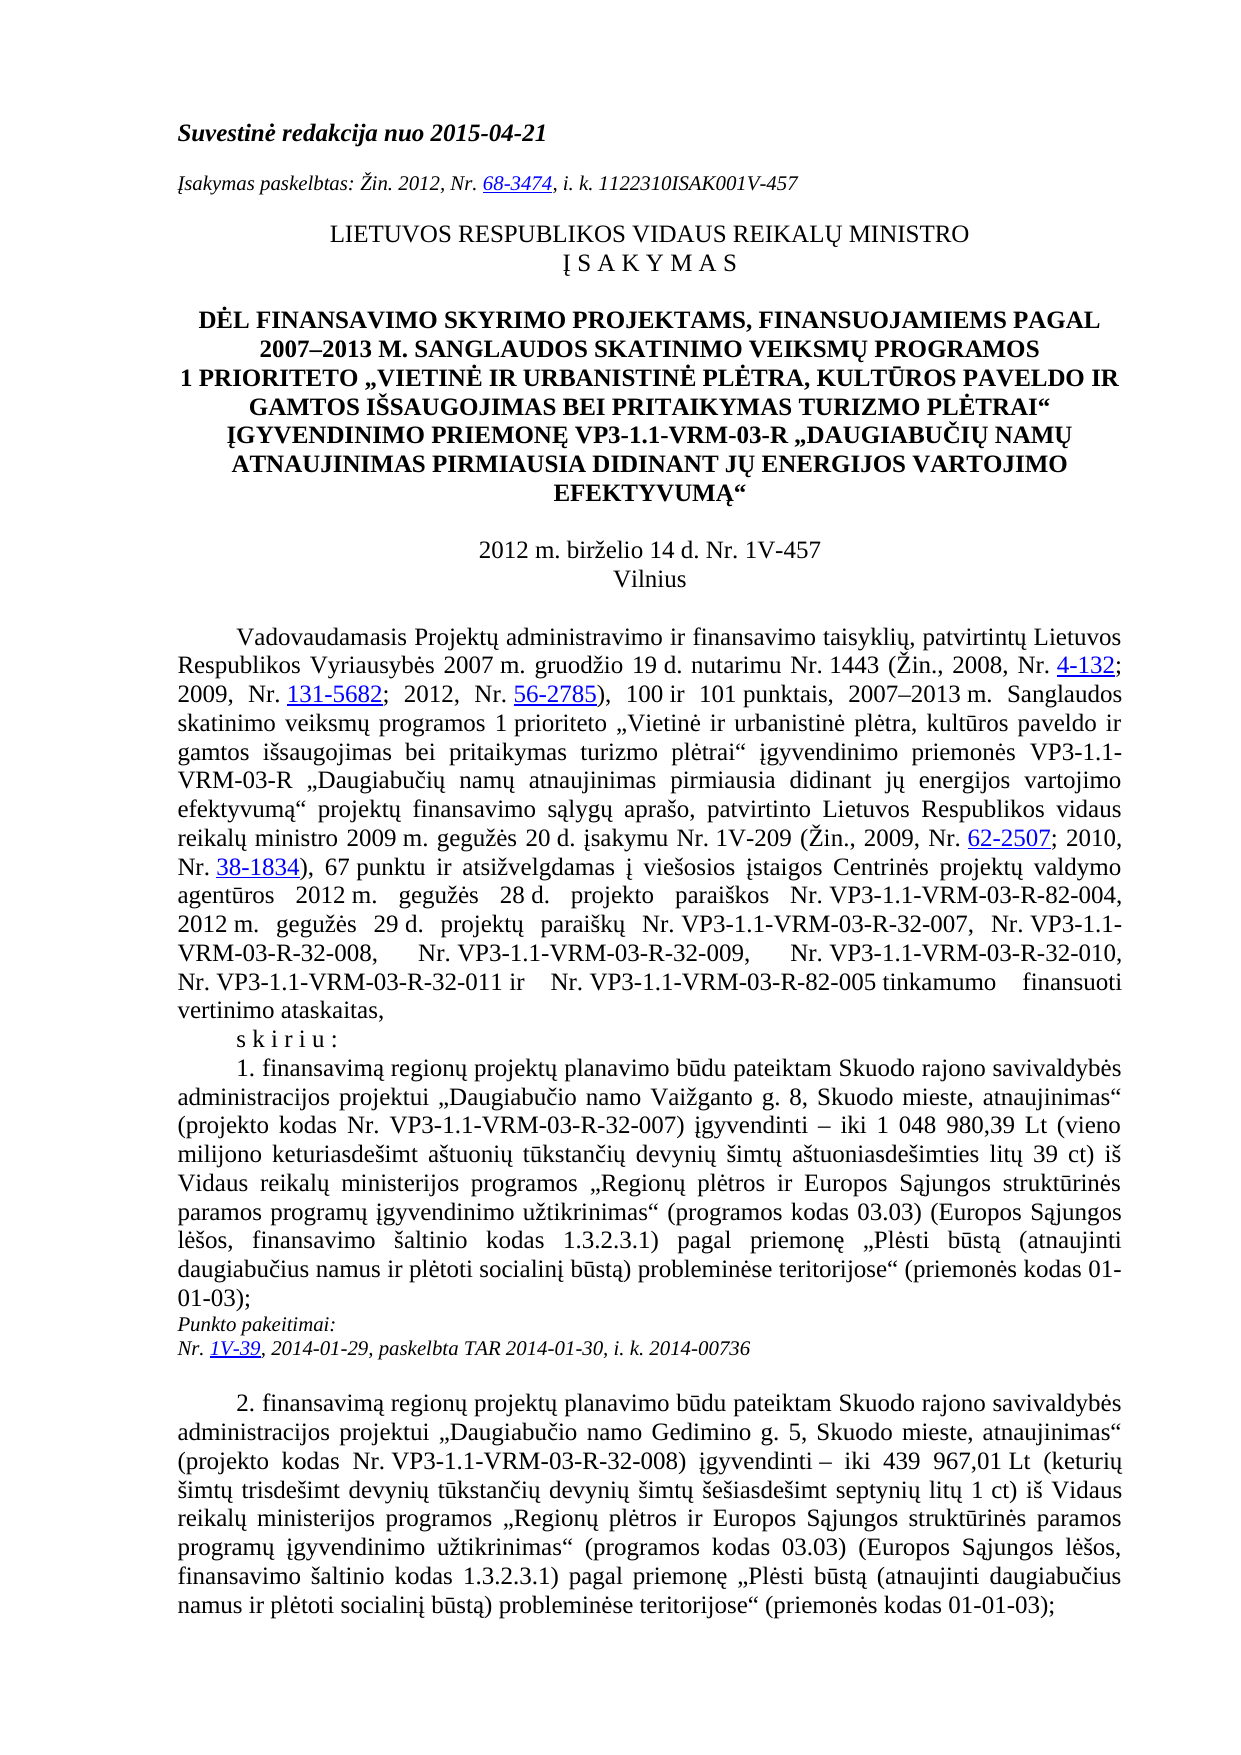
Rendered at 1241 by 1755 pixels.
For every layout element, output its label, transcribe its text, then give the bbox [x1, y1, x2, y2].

text LIETUVOS RESPUBLIKOS VIDAUS REIKALŲ MINISTRO [177, 219, 1122, 248]
text Į S A K Y M A S [177, 248, 1122, 277]
text 1. finansavimą regionų projektų planavimo būdu pateiktam Skuodo rajono savivaldybės administracijos projektui „Daugiabučio namo Vaižganto g. 8, Skuodo mieste, atnaujinimas“ (projekto kodas Nr. VP3-1.1-VRM-03-R-32-007) įgyvendinti – iki 1 048 980,39 Lt (vieno milijono keturiasdešimt aštuonių tūkstančių devynių šimtų aštuoniasdešimties litų 39 ct) iš Vidaus reikalų ministerijos programos „Regionų plėtros ir Europos Sąjungos struktūrinės paramos programų įgyvendinimo užtikrinimas“ (programos kodas 03.03) (Europos Sąjungos lėšos, finansavimo šaltinio kodas 1.3.2.3.1) pagal priemonę „Plėsti būstą (atnaujinti daugiabučius namus ir plėtoti socialinį būstą) probleminėse teritorijose“ (priemonės kodas 01-01-03); [177, 1053, 1122, 1312]
text Punkto pakeitimai: [177, 1312, 1122, 1336]
text DĖL FINANSAVIMO SKYRIMO PROJEKTAMS, FINANSUOJAMIEMS PAGAL 2007–2013 M. SANGLAUDOS SKATINIMO veiksmų programos 1 prioriteto „VIETINĖ IR URBANISTINĖ PLĖTRA, KULTŪROS PAVELDO IR GAMTOS IŠSAUGOJIMAS BEI PRITAIKYMAS TURIZMO PLĖTRAI“ ĮGYVENDINIMO priemonĘ VP3-1.1-VRM-03-r „DAUGIABUČIŲ NAMŲ ATNAUJINIMAS PIRMIAUSIA DIDINANT JŲ ENERGIJOS VARTOJIMO EFEKTYVUMĄ“ [177, 305, 1122, 507]
text 2. finansavimą regionų projektų planavimo būdu pateiktam Skuodo rajono savivaldybės administracijos projektui „Daugiabučio namo Gedimino g. 5, Skuodo mieste, atnaujinimas“ (projekto kodas Nr. VP3-1.1-VRM-03-R-32-008) įgyvendinti – iki 439 967,01 Lt (keturių šimtų trisdešimt devynių tūkstančių devynių šimtų šešiasdešimt septynių litų 1 ct) iš Vidaus reikalų ministerijos programos „Regionų plėtros ir Europos Sąjungos struktūrinės paramos programų įgyvendinimo užtikrinimas“ (programos kodas 03.03) (Europos Sąjungos lėšos, finansavimo šaltinio kodas 1.3.2.3.1) pagal priemonę „Plėsti būstą (atnaujinti daugiabučius namus ir plėtoti socialinį būstą) probleminėse teritorijose“ (priemonės kodas 01-01-03); [177, 1388, 1122, 1618]
text 2012 m. birželio 14 d. Nr. 1V-457 [177, 535, 1122, 564]
text Vadovaudamasis Projektų administravimo ir finansavimo taisyklių, patvirtintų Lietuvos Respublikos Vyriausybės 2007 m. gruodžio 19 d. nutarimu Nr. 1443 (Žin., 2008, Nr. 4-132; 2009, Nr. 131-5682; 2012, Nr. 56-2785), 100 ir 101 punktais, 2007–2013 m. Sanglaudos skatinimo veiksmų programos 1 prioriteto „Vietinė ir urbanistinė plėtra, kultūros paveldo ir gamtos išsaugojimas bei pritaikymas turizmo plėtrai“ įgyvendinimo priemonės VP3-1.1-VRM-03-R „Daugiabučių namų atnaujinimas pirmiausia didinant jų energijos vartojimo efektyvumą“ projektų finansavimo sąlygų aprašo, patvirtinto Lietuvos Respublikos vidaus reikalų ministro 2009 m. gegužės 20 d. įsakymu Nr. 1V-209 (Žin., 2009, Nr. 62-2507; 2010, Nr. 38-1834), 67 punktu ir atsižvelgdamas į viešosios įstaigos Centrinės projektų valdymo agentūros 2012 m. gegužės 28 d. projekto paraiškos Nr. VP3-1.1-VRM-03-R-82-004, 2012 m. gegužės 29 d. projektų paraiškų Nr. VP3-1.1-VRM-03-R-32-007, Nr. VP3-1.1-VRM-03-R-32-008, Nr. VP3-1.1-VRM-03-R-32-009, Nr. VP3-1.1-VRM-03-R-32-010, Nr. VP3-1.1-VRM-03-R-32-011 ir Nr. VP3-1.1-VRM-03-R-82-005 tinkamumo finansuoti vertinimo ataskaitas, [177, 622, 1122, 1024]
text Suvestinė redakcija nuo 2015-04-21 [177, 118, 1122, 147]
text Nr. 1V-39, 2014-01-29, paskelbta TAR 2014-01-30, i. k. 2014-00736 [177, 1336, 1122, 1360]
text Įsakymas paskelbtas: Žin. 2012, Nr. 68-3474, i. k. 1122310ISAK001V-457 [177, 171, 1122, 195]
text Vilnius [177, 564, 1122, 593]
text s k i r i u : [177, 1024, 1122, 1053]
